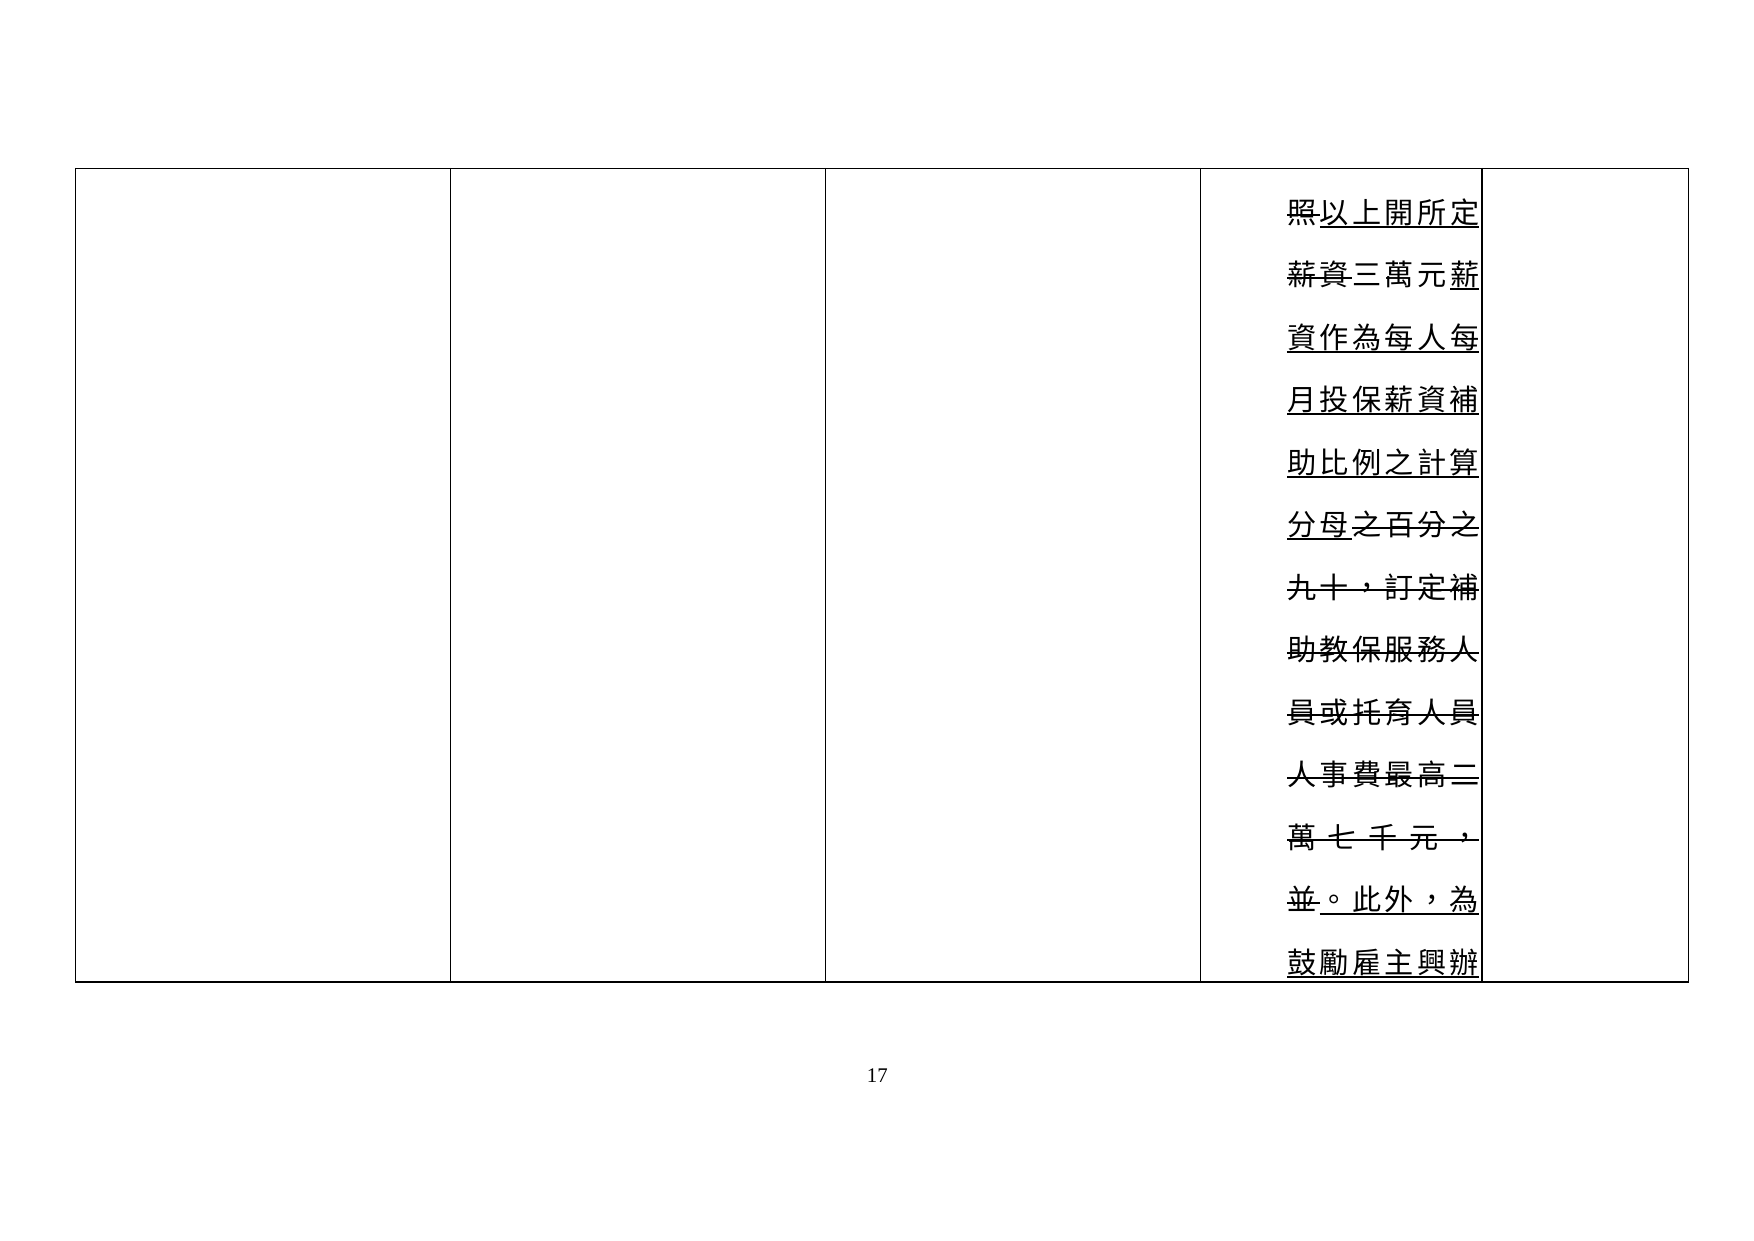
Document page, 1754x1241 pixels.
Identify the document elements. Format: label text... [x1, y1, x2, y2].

table_cell 照以上開所定薪資三萬元薪資作為每人每月投保薪資補助比例之計算分母之百分之九十，訂定補助教保服務人員或托育人員人事費最高二萬七千元，並。此外，為鼓勵雇主興辦 [1201, 169, 1481, 981]
table_cell [76, 169, 450, 981]
table_cell [826, 169, 1200, 981]
table_cell [1483, 169, 1688, 981]
table_cell [451, 169, 825, 981]
